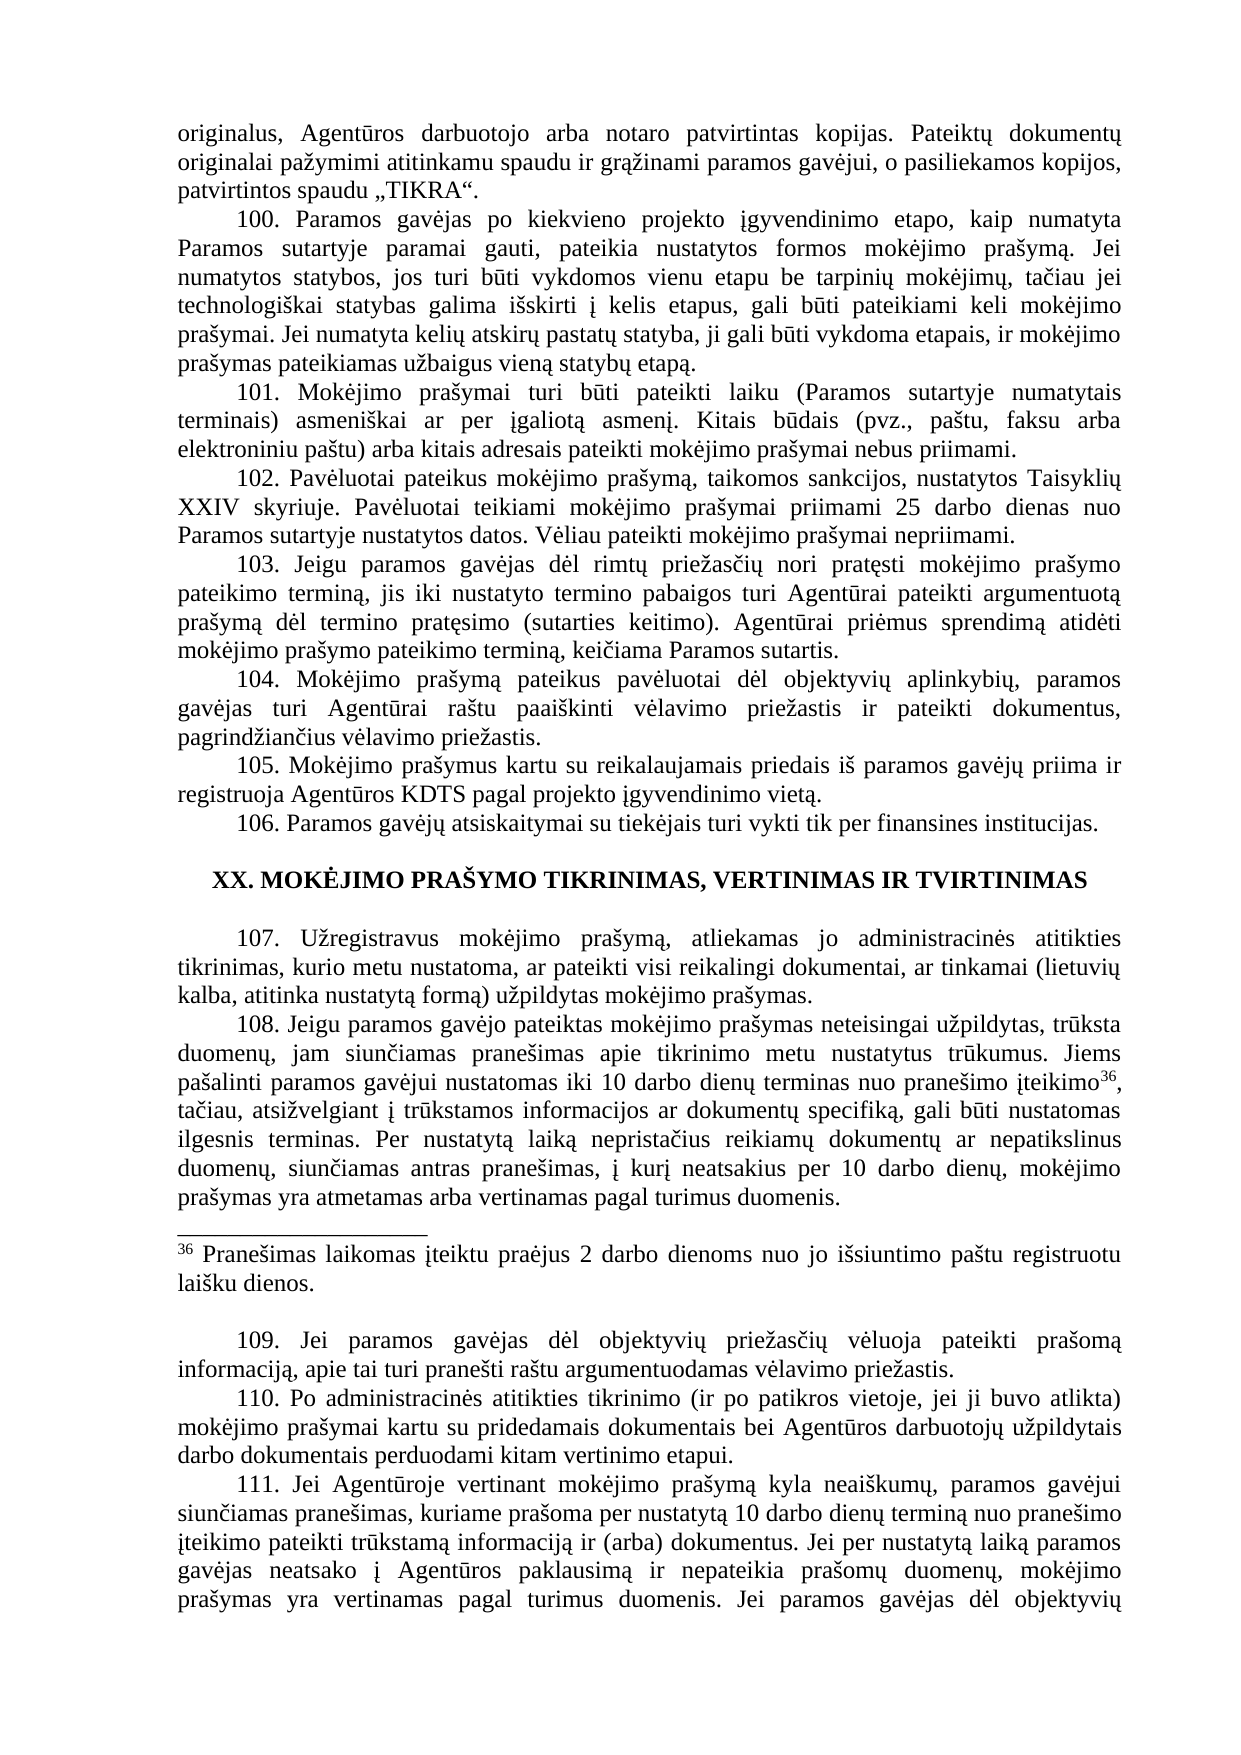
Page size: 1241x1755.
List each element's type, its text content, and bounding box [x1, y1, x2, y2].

text 101. Mokėjimo prašymai turi būti pateikti laiku (Paramos sutartyje numatytais terminais) asmeniškai ar per įgaliotą asmenį. Kitais būdais (pvz., paštu, faksu arba elektroniniu paštu) arba kitais adresais pateikti mokėjimo prašymai nebus priimami. [177, 377, 1122, 463]
text 106. Paramos gavėjų atsiskaitymai su tiekėjais turi vykti tik per finansines institucijas. [177, 808, 1122, 837]
text 103. Jeigu paramos gavėjas dėl rimtų priežasčių nori pratęsti mokėjimo prašymo pateikimo terminą, jis iki nustatyto termino pabaigos turi Agentūrai pateikti argumentuotą prašymą dėl termino pratęsimo (sutarties keitimo). Agentūrai priėmus sprendimą atidėti mokėjimo prašymo pateikimo terminą, keičiama Paramos sutartis. [177, 549, 1122, 664]
text 107. Užregistravus mokėjimo prašymą, atliekamas jo administracinės atitikties tikrinimas, kurio metu nustatoma, ar pateikti visi reikalingi dokumentai, ar tinkamai (lietuvių kalba, atitinka nustatytą formą) užpildytas mokėjimo prašymas. [177, 923, 1122, 1009]
text 105. Mokėjimo prašymus kartu su reikalaujamais priedais iš paramos gavėjų priima ir registruoja Agentūros KDTS pagal projekto įgyvendinimo vietą. [177, 751, 1122, 808]
text 36 Pranešimas laikomas įteiktu praėjus 2 darbo dienoms nuo jo išsiuntimo paštu registruotu laišku dienos. [177, 1239, 1122, 1297]
text 109. Jei paramos gavėjas dėl objektyvių priežasčių vėluoja pateikti prašomą informaciją, apie tai turi pranešti raštu argumentuodamas vėlavimo priežastis. [177, 1326, 1122, 1383]
text 111. Jei Agentūroje vertinant mokėjimo prašymą kyla neaiškumų, paramos gavėjui siunčiamas pranešimas, kuriame prašoma per nustatytą 10 darbo dienų terminą nuo pranešimo įteikimo pateikti trūkstamą informaciją ir (arba) dokumentus. Jei per nustatytą laiką paramos gavėjas neatsako į Agentūros paklausimą ir nepateikia prašomų duomenų, mokėjimo prašymas yra vertinamas pagal turimus duomenis. Jei paramos gavėjas dėl objektyvių [177, 1469, 1122, 1613]
text 102. Pavėluotai pateikus mokėjimo prašymą, taikomos sankcijos, nustatytos Taisyklių XXIV skyriuje. Pavėluotai teikiami mokėjimo prašymai priimami 25 darbo dienas nuo Paramos sutartyje nustatytos datos. Vėliau pateikti mokėjimo prašymai nepriimami. [177, 463, 1122, 549]
text 108. Jeigu paramos gavėjo pateiktas mokėjimo prašymas neteisingai užpildytas, trūksta duomenų, jam siunčiamas pranešimas apie tikrinimo metu nustatytus trūkumus. Jiems pašalinti paramos gavėjui nustatomas iki 10 darbo dienų terminas nuo pranešimo įteikimo36, tačiau, atsižvelgiant į trūkstamos informacijos ar dokumentų specifiką, gali būti nustatomas ilgesnis terminas. Per nustatytą laiką nepristačius reikiamų dokumentų ar nepatikslinus duomenų, siunčiamas antras pranešimas, į kurį neatsakius per 10 darbo dienų, mokėjimo prašymas yra atmetamas arba vertinamas pagal turimus duomenis. [177, 1009, 1122, 1211]
text ____________________ [177, 1211, 1122, 1239]
text originalus, Agentūros darbuotojo arba notaro patvirtintas kopijas. Pateiktų dokumentų originalai pažymimi atitinkamu spaudu ir grąžinami paramos gavėjui, o pasiliekamos kopijos, patvirtintos spaudu „TIKRA“. [177, 118, 1122, 204]
text XX. MOKĖJIMO PRAŠYMO TIKRINIMAS, VERTINIMAS IR TVIRTINIMAS [177, 866, 1122, 894]
text 100. Paramos gavėjas po kiekvieno projekto įgyvendinimo etapo, kaip numatyta Paramos sutartyje paramai gauti, pateikia nustatytos formos mokėjimo prašymą. Jei numatytos statybos, jos turi būti vykdomos vienu etapu be tarpinių mokėjimų, tačiau jei technologiškai statybas galima išskirti į kelis etapus, gali būti pateikiami keli mokėjimo prašymai. Jei numatyta kelių atskirų pastatų statyba, ji gali būti vykdoma etapais, ir mokėjimo prašymas pateikiamas užbaigus vieną statybų etapą. [177, 204, 1122, 377]
text 110. Po administracinės atitikties tikrinimo (ir po patikros vietoje, jei ji buvo atlikta) mokėjimo prašymai kartu su pridedamais dokumentais bei Agentūros darbuotojų užpildytais darbo dokumentais perduodami kitam vertinimo etapui. [177, 1383, 1122, 1469]
text 104. Mokėjimo prašymą pateikus pavėluotai dėl objektyvių aplinkybių, paramos gavėjas turi Agentūrai raštu paaiškinti vėlavimo priežastis ir pateikti dokumentus, pagrindžiančius vėlavimo priežastis. [177, 664, 1122, 751]
